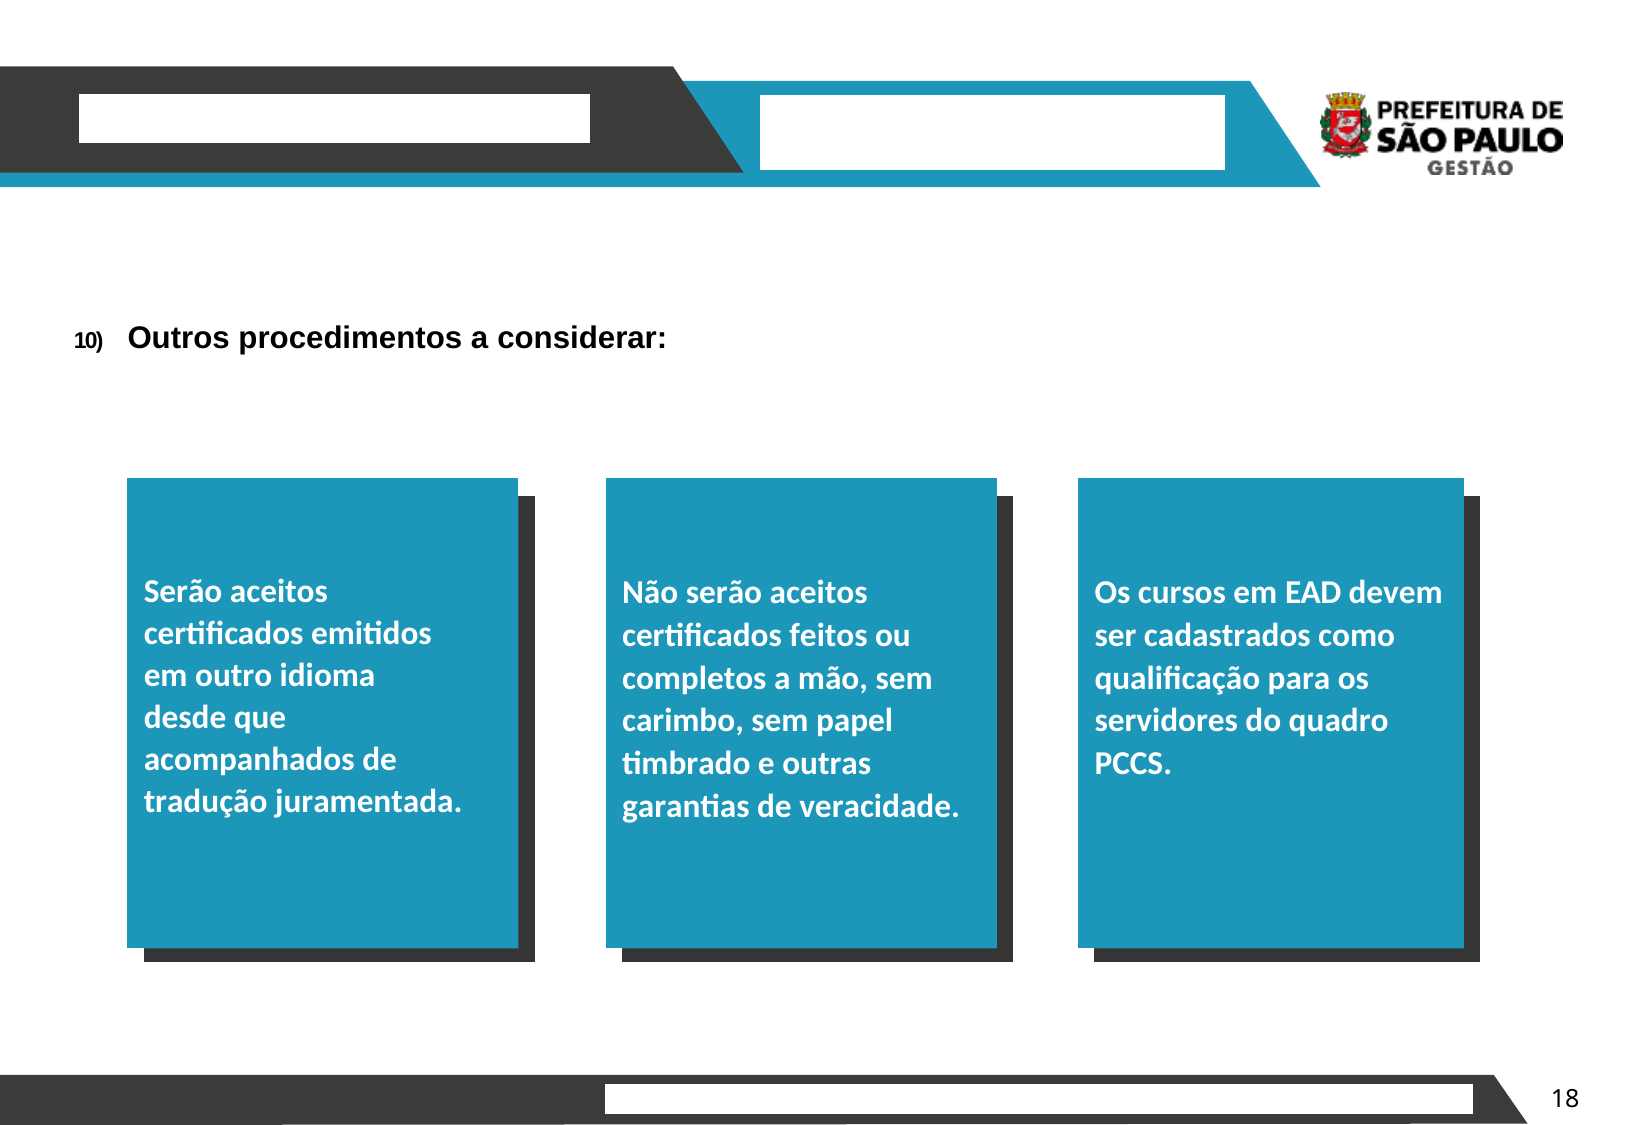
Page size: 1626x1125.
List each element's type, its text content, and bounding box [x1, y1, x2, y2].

list Outros procedimentos a considerar: [107, 319, 1556, 355]
